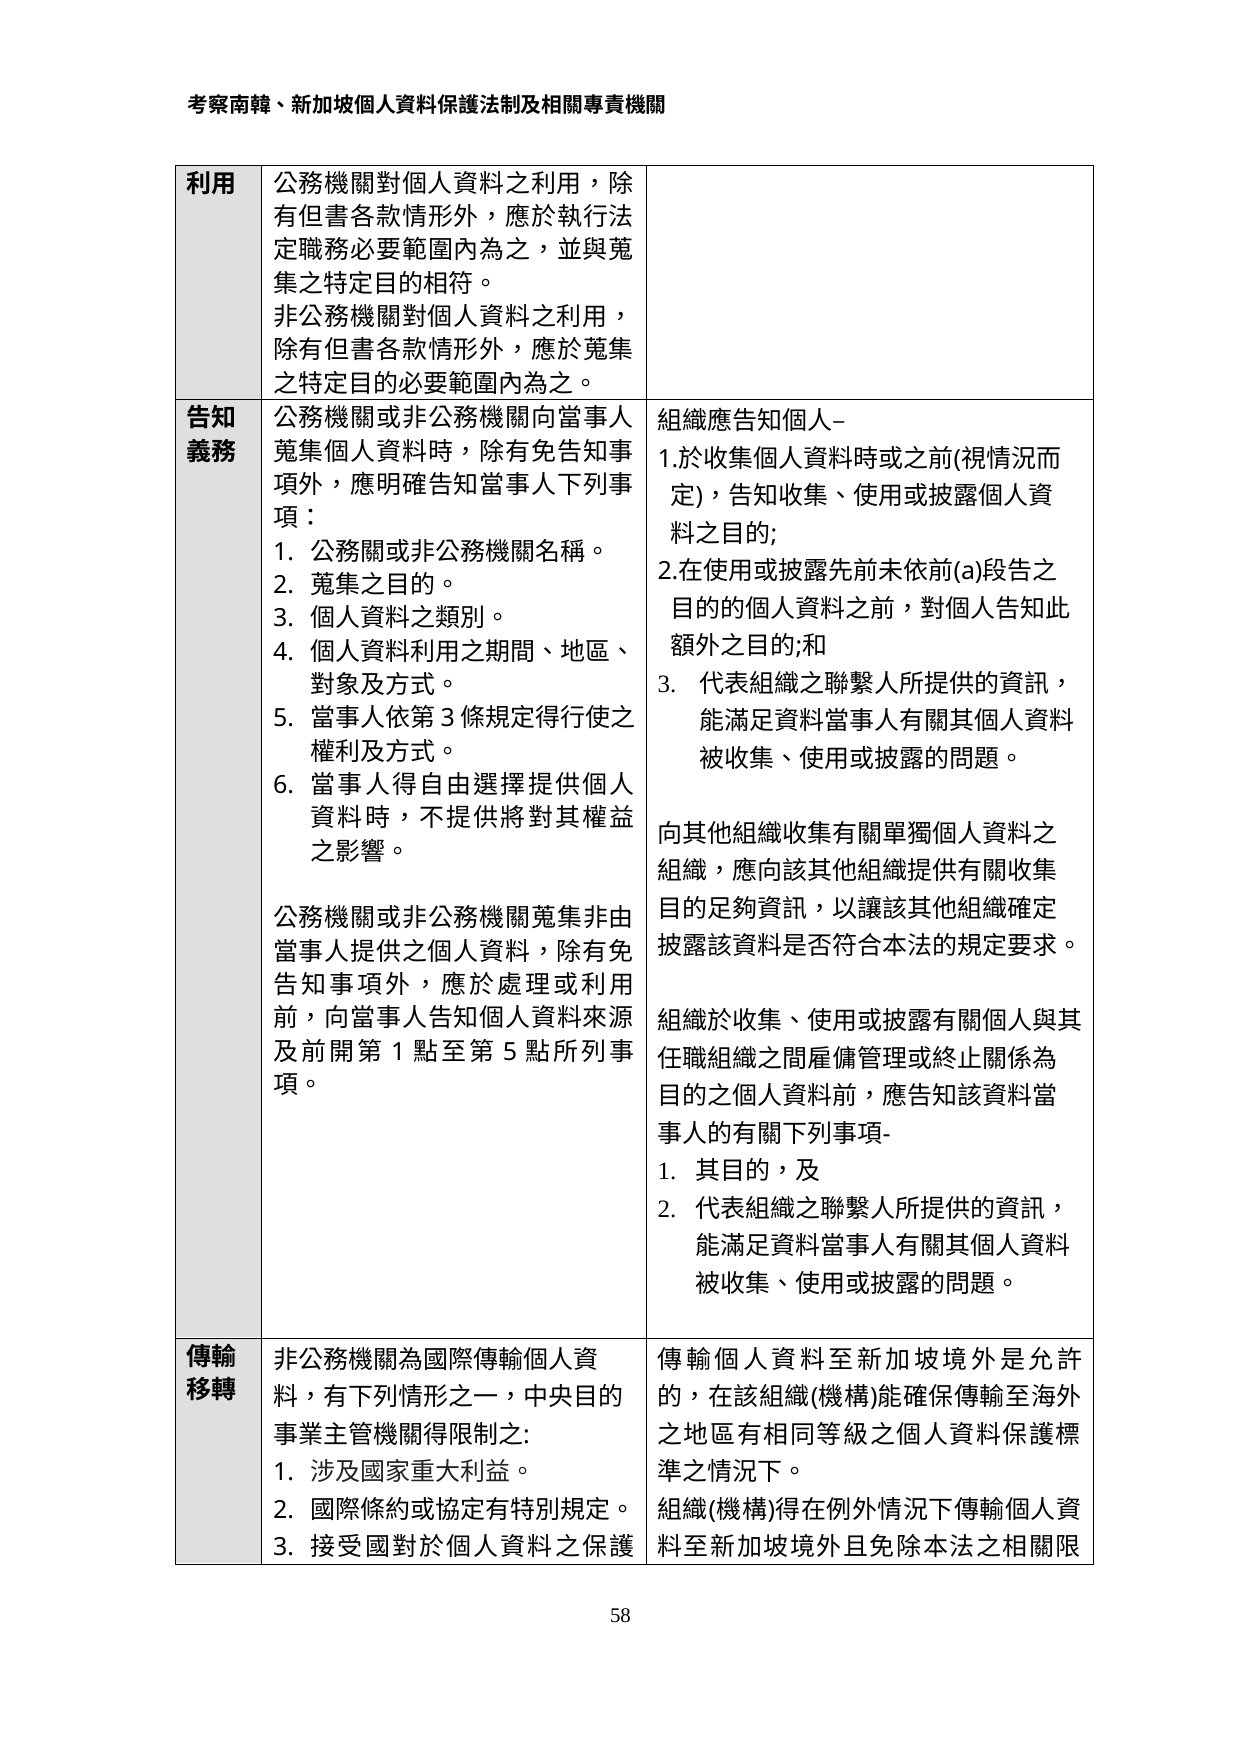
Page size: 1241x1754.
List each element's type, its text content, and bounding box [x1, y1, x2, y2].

table_cell 利用 [176, 166, 261, 399]
table_cell 公務機關或非公務機關向當事人蒐集個人資料時，除有免告知事項外，應明確告知當事人下列事項： 公務關或非公務機關名稱。 蒐集之目的。 個人資料之類別。 個人資料利用之期間、地區、對象及方式。 當事人依第3條規定得行使之權利及方式。 當事人得自由選擇提供個人資料時，不提供將對其權益之影響。 公務機關或非公務機關蒐集非由當事人提供之個人資料，除有免告知事項外，應於處理或利用前，向當事人告知個人資料來源及前開第1點至第5點所列事項。 [262, 400, 646, 1337]
table_cell 組織應告知個人– 1.於收集個人資料時或之前(視情況而 定)，告知收集、使用或披露個人資 料之目的​​; 2.在使用或披露先前未依前(a)段告之 目的的個人資料之前，對個人告知此 額外之目的;和 代表組織之聯繫人所提供的資訊，能滿足資料當事人有關其個人資料被收集、使用或披露的問題。 向其他組織收集有關單獨個人資料之組織，應向該其他組織提供有關收集目的足夠資訊，以讓該其他組織確定披露該資料是否符合本法的規定要求。 組織於收集、使用或披露有關個人與其任職組織之間雇傭管理或終止關係為目的之個人資料前，應告知該資料當事人的有關下列事項- 其目的，及 代表組織之聯繫人所提供的資訊，能滿足資料當事人有關其個人資料被收集、使用或披露的問題。 [647, 400, 1093, 1337]
table_cell 傳輸移轉 [176, 1339, 261, 1563]
table_cell 告知義務 [176, 400, 261, 1337]
table_cell [647, 166, 1093, 399]
table_cell 公務機關對個人資料之利用，除有但書各款情形外，應於執行法定職務必要範圍內為之，並與蒐集之特定目的相符。 非公務機關對個人資料之利用，除有但書各款情形外，應於蒐集之特定目的必要範圍內為之。 [262, 166, 646, 399]
table_cell 傳輸個人資料至新加坡境外是允許的，在該組織(機構)能確保傳輸至海外之地區有相同等級之個人資料保護標準之情況下。 組織(機構)得在例外情況下傳輸個人資料至新加坡境外且免除本法之相關限 [647, 1339, 1093, 1563]
table_cell 非公務機關為國際傳輸個人資料，有下列情形之一，中央目的事業主管機關得限制之: 涉及國家重大利益。 國際條約或協定有特別規定。 接受國對於個人資料之保護 [262, 1339, 646, 1563]
